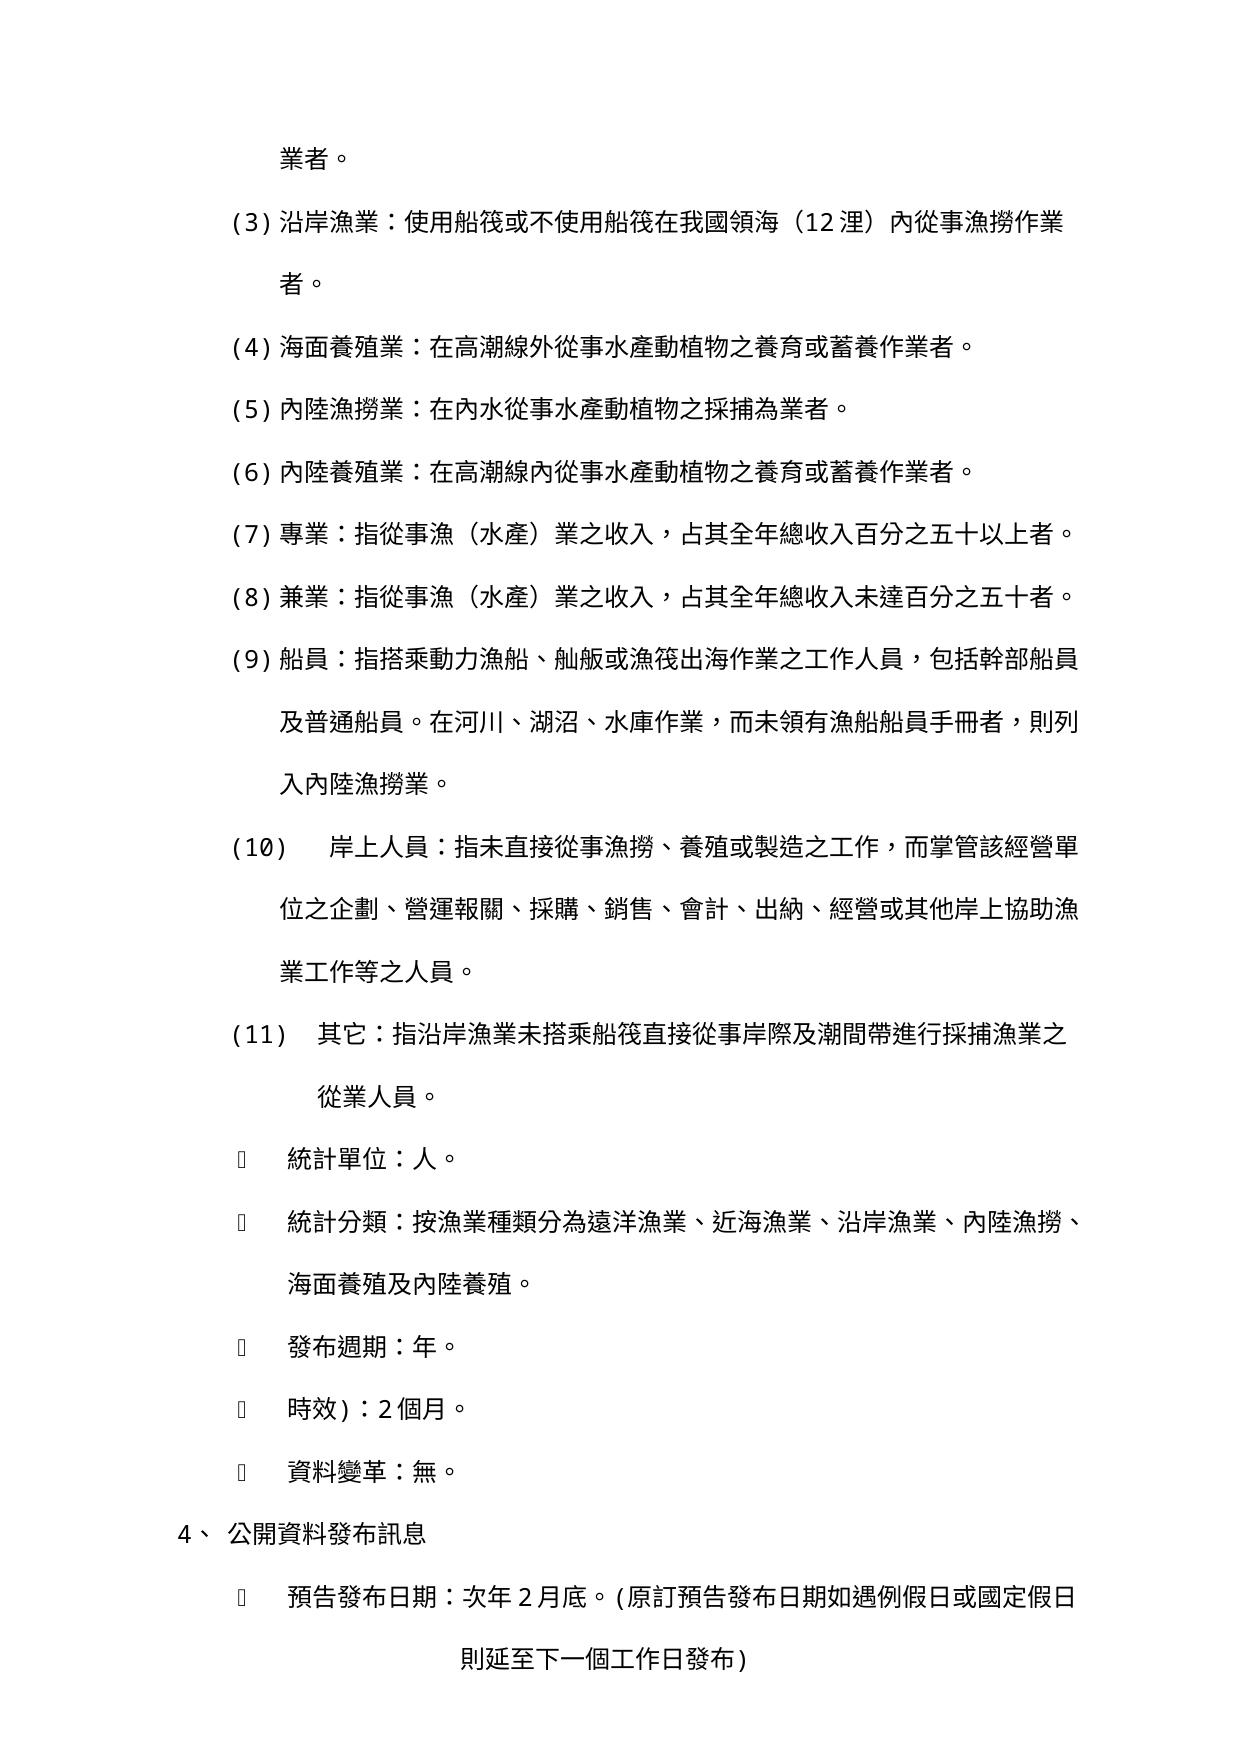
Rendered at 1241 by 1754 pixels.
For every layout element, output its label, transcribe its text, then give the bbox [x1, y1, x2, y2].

list 資料變革：無。 [237, 1429, 1087, 1491]
list 其它：指沿岸漁業未搭乘船筏直接從事岸際及潮間帶進行採捕漁業之從業人員。 [229, 991, 1087, 1116]
list 預告發布日期：次年2月底。(原訂預告發布日期如遇例假日或國定假日則延至下一個工作日發布) [237, 1554, 1087, 1679]
list 公開資料發布訊息 [177, 1491, 1087, 1554]
list 兼業：指從事漁（水產）業之收入，占其全年總收入未達百分之五十者。 [229, 554, 1087, 616]
list 內陸漁撈業：在內水從事水產動植物之採捕為業者。 [229, 366, 1087, 429]
list 近海漁業：使用漁船在我國經濟海域（12海浬-200海浬）內從事漁撈作業者。 [229, 116, 1087, 179]
list 專業：指從事漁（水產）業之收入，占其全年總收入百分之五十以上者。 [229, 491, 1087, 554]
list 海面養殖業：在高潮線外從事水產動植物之養育或蓄養作業者。 [229, 304, 1087, 366]
list 統計分類：按漁業種類分為遠洋漁業、近海漁業、沿岸漁業、內陸漁撈、海面養殖及內陸養殖。 [237, 1179, 1087, 1304]
list 時效)：2個月。 [237, 1366, 1087, 1429]
list 沿岸漁業：使用船筏或不使用船筏在我國領海（12浬）內從事漁撈作業者。 [229, 179, 1087, 304]
list 發布週期：年。 [237, 1304, 1087, 1366]
list 內陸養殖業：在高潮線內從事水產動植物之養育或蓄養作業者。 [229, 429, 1087, 491]
list 船員：指搭乘動力漁船、舢舨或漁筏出海作業之工作人員，包括幹部船員及普通船員。在河川、湖沼、水庫作業，而未領有漁船船員手冊者，則列入內陸漁撈業。 [229, 616, 1087, 804]
list 統計單位：人。 [237, 1116, 1087, 1179]
list 岸上人員：指未直接從事漁撈、養殖或製造之工作，而掌管該經營單位之企劃、營運報關、採購、銷售、會計、出納、經營或其他岸上協助漁業工作等之人員。 [229, 804, 1087, 991]
